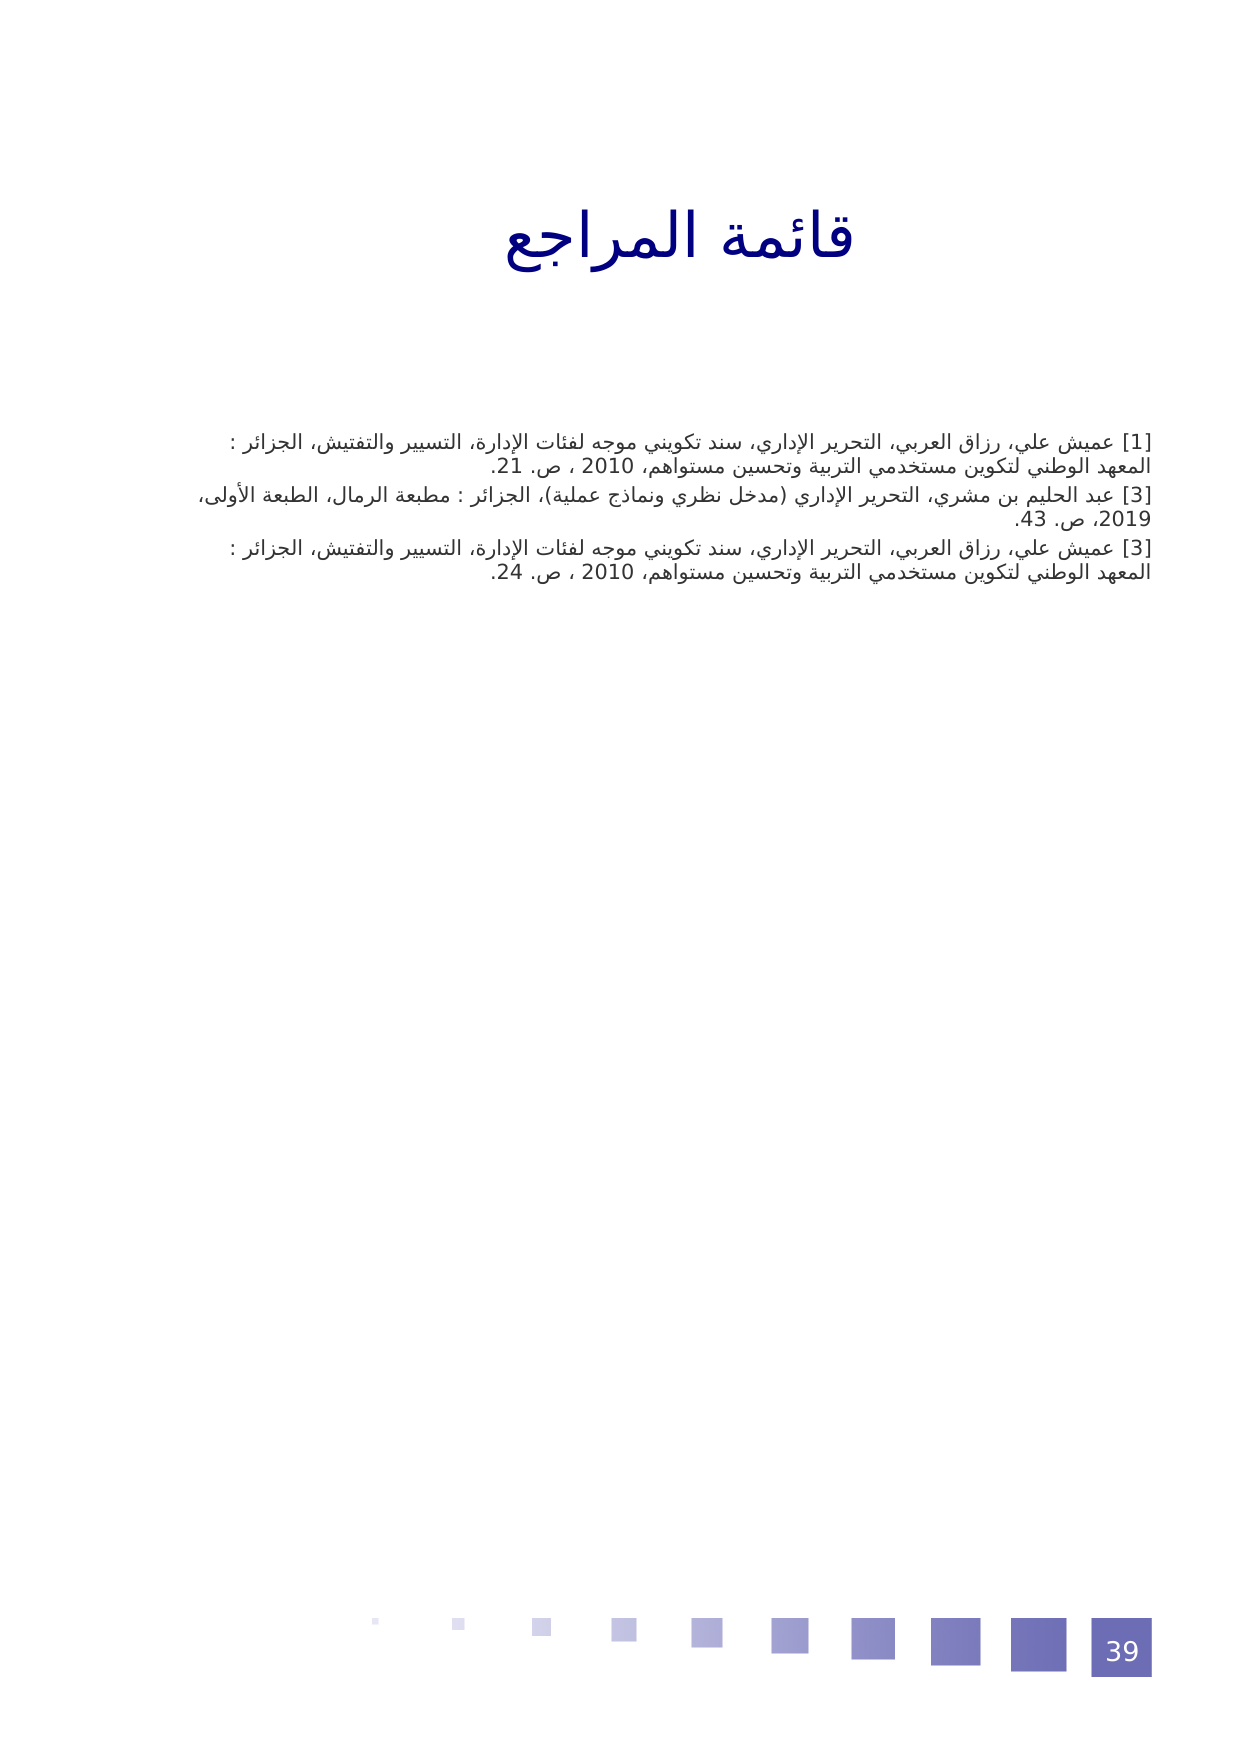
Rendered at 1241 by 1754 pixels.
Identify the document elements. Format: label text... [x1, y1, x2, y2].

text [1] عميش علي، رزاق العربي، التحرير الإداري، سند تكويني موجه لفئات الإدارة، التسيير والتفتيش، الجزائر : المعهد الوطني لتكوين مستخدمي التربية وتحسين مستواهم، 2010 ، ص. 21. [177, 430, 1152, 478]
text [3] عميش علي، رزاق العربي، التحرير الإداري، سند تكويني موجه لفئات الإدارة، التسيير والتفتيش، الجزائر : المعهد الوطني لتكوين مستخدمي التربية وتحسين مستواهم، 2010 ، ص. 24. [177, 536, 1152, 584]
title قائمة المراجع [213, 199, 856, 272]
text [3] عبد الحليم بن مشري، التحرير الإداري (مدخل نظري ونماذج عملية)، الجزائر : مطبعة الرمال، الطبعة الأولى، 2019، ص. 43. [177, 483, 1152, 531]
picture [177, 1618, 1152, 1677]
